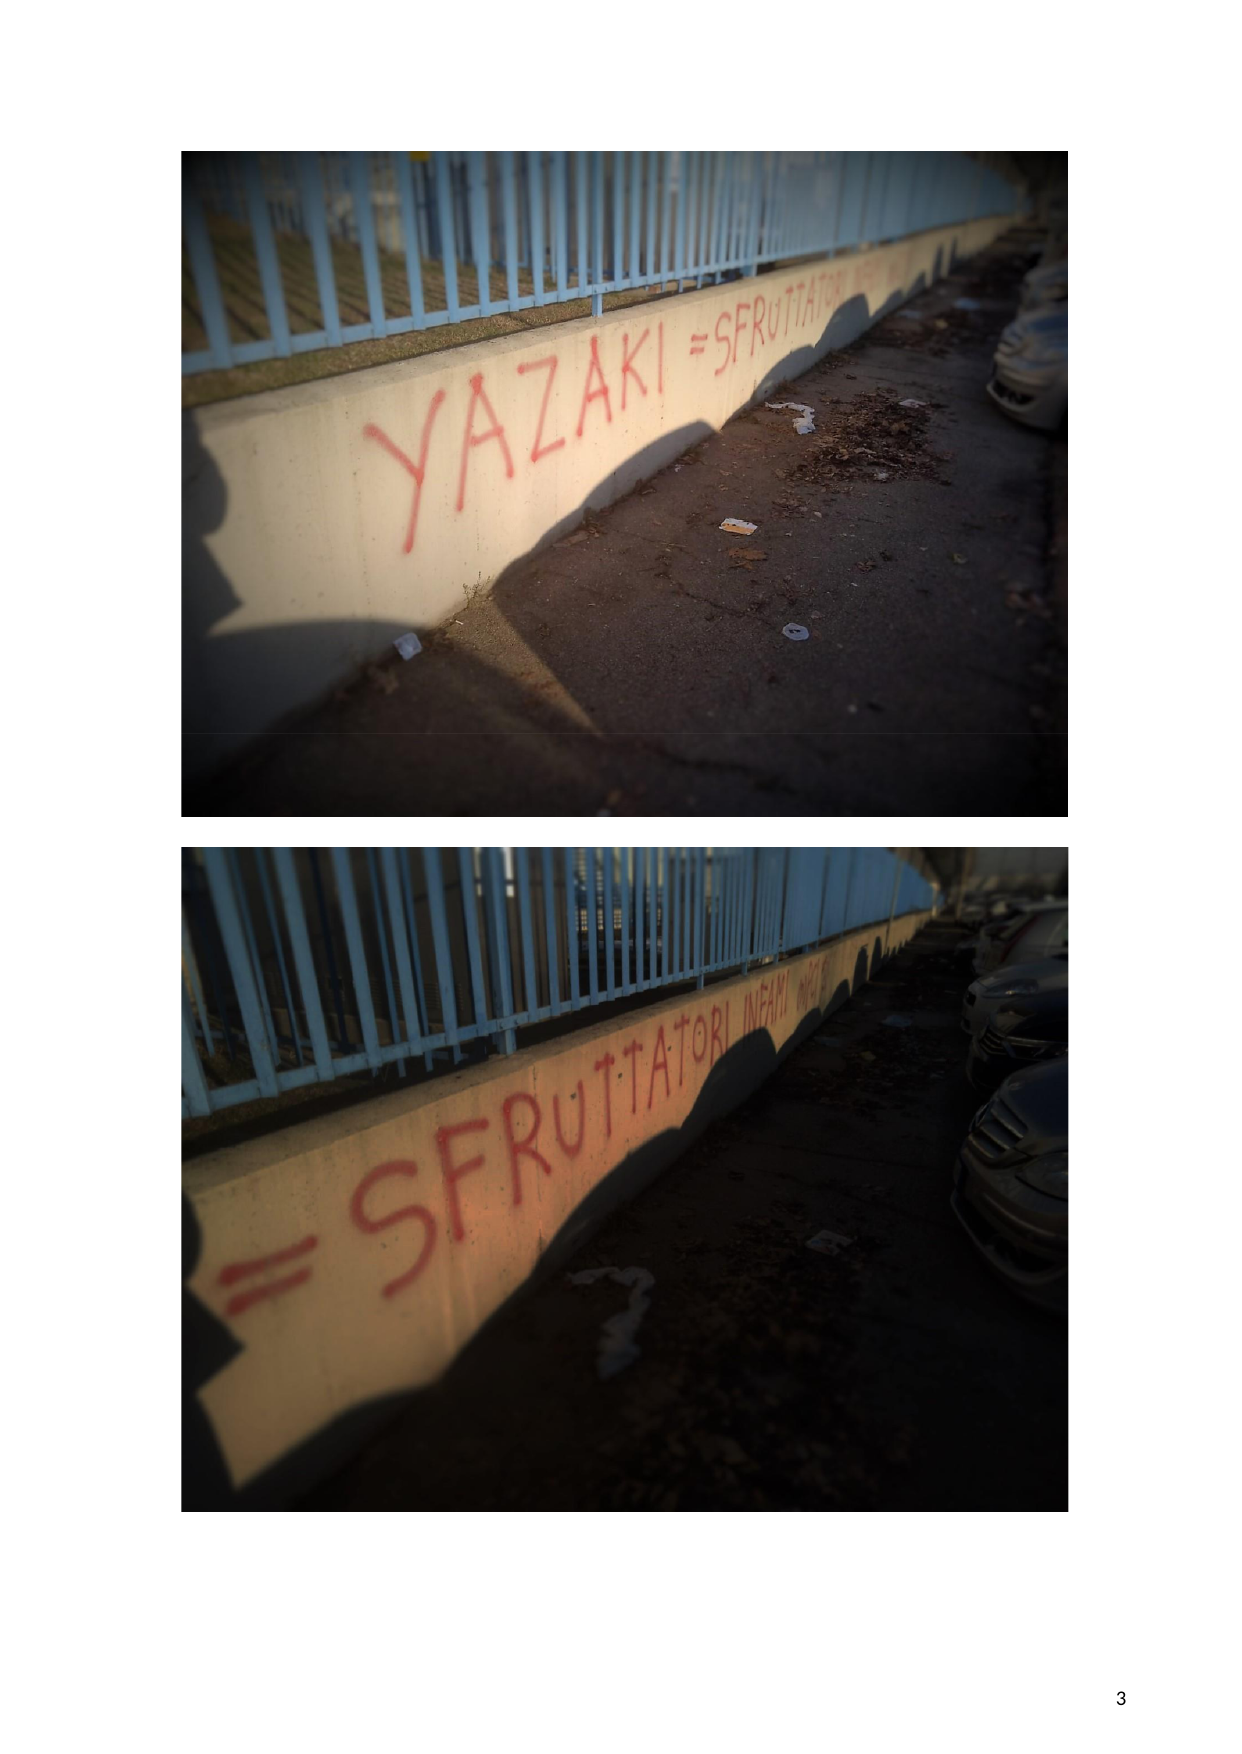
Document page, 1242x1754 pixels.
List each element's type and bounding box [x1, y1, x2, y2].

picture [181, 151, 1069, 1512]
